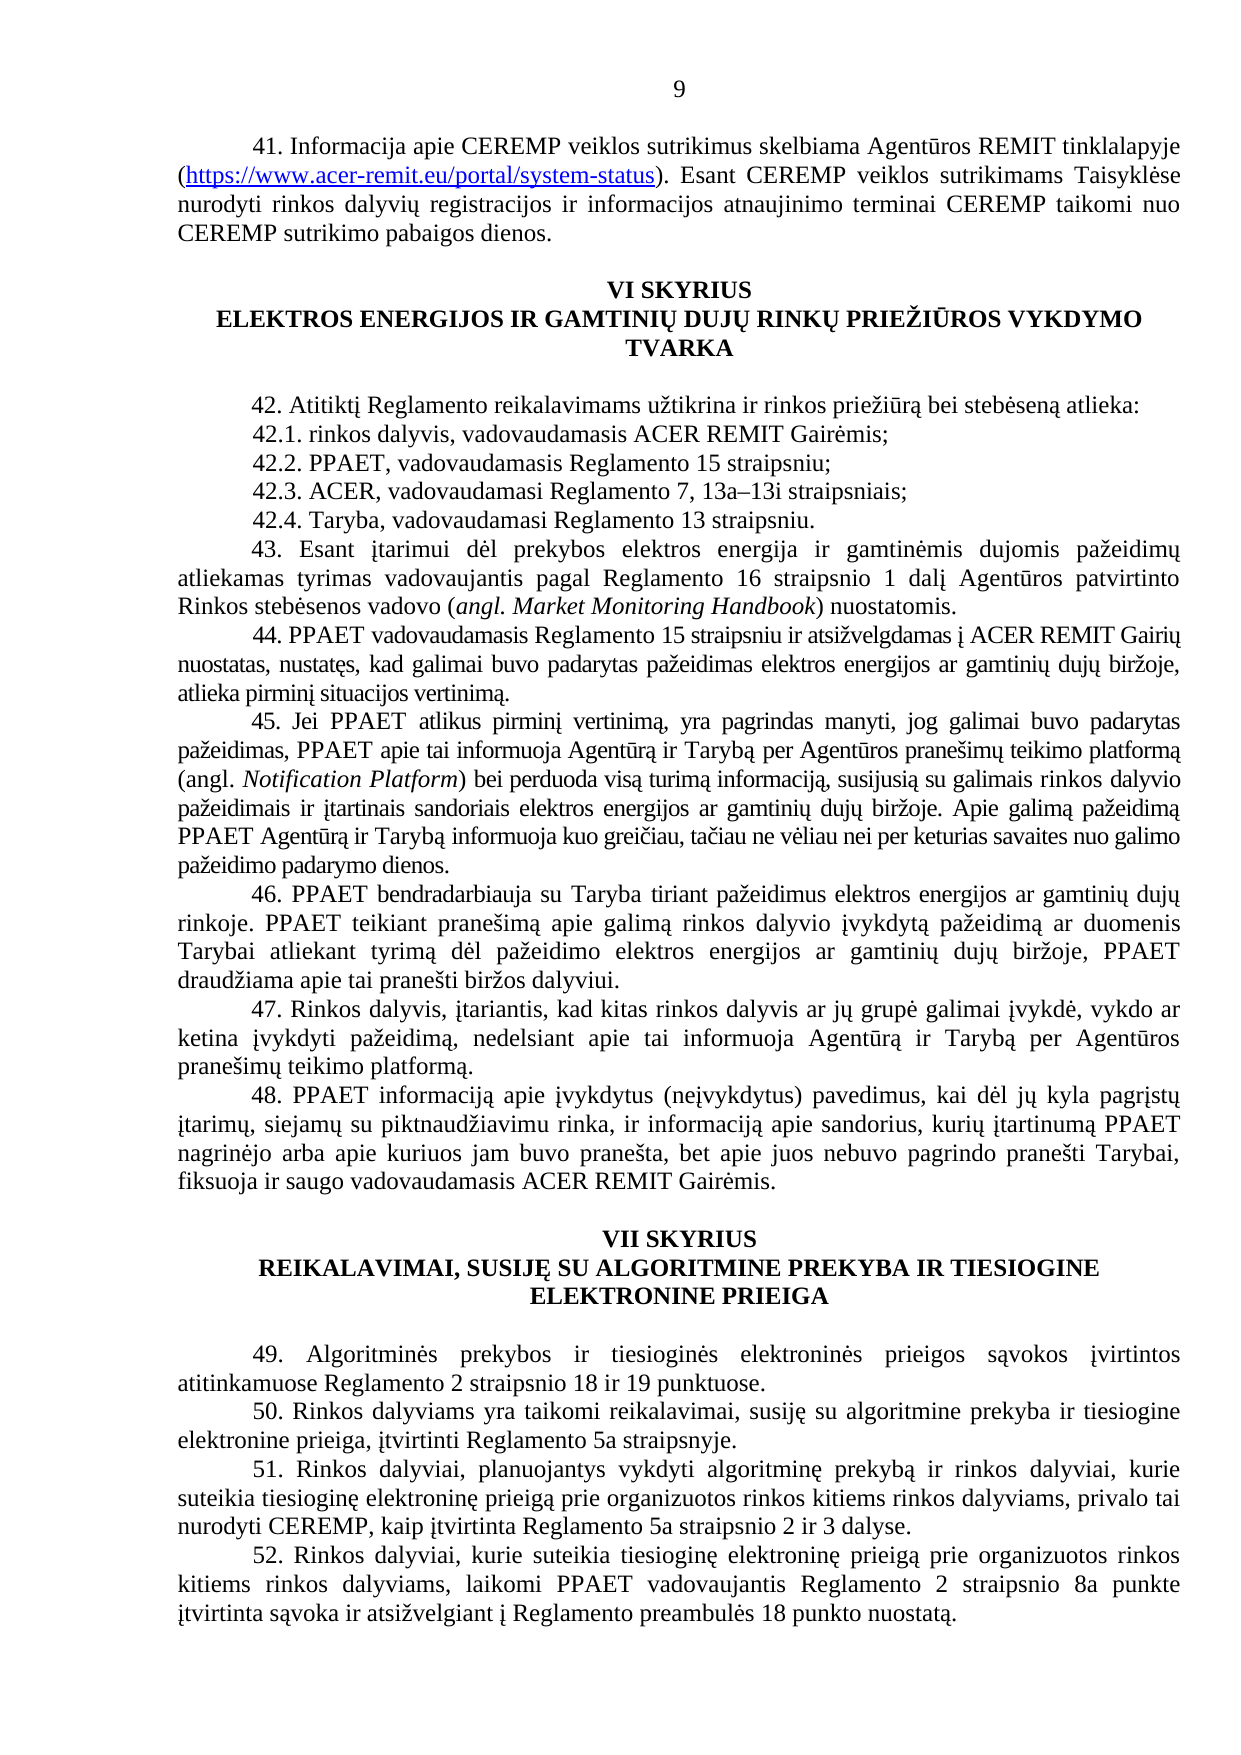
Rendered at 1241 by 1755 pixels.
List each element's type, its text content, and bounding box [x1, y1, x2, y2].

text ELEKTROS ENERGIJOS IR GAMTINIŲ DUJŲ RINKŲ PRIEŽIŪROS VYKDYMO TVARKA [177, 304, 1181, 361]
text 42. Atitiktį Reglamento reikalavimams užtikrina ir rinkos priežiūrą bei stebėseną atlieka: [177, 390, 1181, 419]
text 47. Rinkos dalyvis, įtariantis, kad kitas rinkos dalyvis ar jų grupė galimai įvykdė, vykdo ar ketina įvykdyti pažeidimą, nedelsiant apie tai informuoja Agentūrą ir Tarybą per Agentūros pranešimų teikimo platformą. [177, 994, 1181, 1080]
text 42.2. PPAET, vadovaudamasis Reglamento 15 straipsniu; [177, 448, 1181, 476]
text 49. Algoritminės prekybos ir tiesioginės elektroninės prieigos sąvokos įvirtintos atitinkamuose Reglamento 2 straipsnio 18 ir 19 punktuose. [177, 1339, 1181, 1396]
text 42.4. Taryba, vadovaudamasi Reglamento 13 straipsniu. [177, 505, 1181, 534]
text 51. Rinkos dalyviai, planuojantys vykdyti algoritminę prekybą ir rinkos dalyviai, kurie suteikia tiesioginę elektroninę prieigą prie organizuotos rinkos kitiems rinkos dalyviams, privalo tai nurodyti CEREMP, kaip įtvirtinta Reglamento 5a straipsnio 2 ir 3 dalyse. [177, 1454, 1181, 1540]
text 42.3. ACER, vadovaudamasi Reglamento 7, 13a–13i straipsniais; [177, 476, 1181, 505]
text REIKALAVIMAI, SUSIJĘ SU ALGORITMINE PREKYBA IR TIESIOGINE ELEKTRONINE PRIEIGA [177, 1253, 1181, 1310]
text VII SKYRIUS [177, 1224, 1181, 1253]
text VI SKYRIUS [177, 275, 1181, 304]
text 48. PPAET informaciją apie įvykdytus (neįvykdytus) pavedimus, kai dėl jų kyla pagrįstų įtarimų, siejamų su piktnaudžiavimu rinka, ir informaciją apie sandorius, kurių įtartinumą PPAET nagrinėjo arba apie kuriuos jam buvo pranešta, bet apie juos nebuvo pagrindo pranešti Tarybai, fiksuoja ir saugo vadovaudamasis ACER REMIT Gairėmis. [177, 1080, 1181, 1195]
text 46. PPAET bendradarbiauja su Taryba tiriant pažeidimus elektros energijos ar gamtinių dujų rinkoje. PPAET teikiant pranešimą apie galimą rinkos dalyvio įvykdytą pažeidimą ar duomenis Tarybai atliekant tyrimą dėl pažeidimo elektros energijos ar gamtinių dujų biržoje, PPAET draudžiama apie tai pranešti biržos dalyviui. [177, 879, 1181, 994]
text 50. Rinkos dalyviams yra taikomi reikalavimai, susiję su algoritmine prekyba ir tiesiogine elektronine prieiga, įtvirtinti Reglamento 5a straipsnyje. [177, 1396, 1181, 1454]
text 44. PPAET vadovaudamasis Reglamento 15 straipsniu ir atsižvelgdamas į ACER REMIT Gairių nuostatas, nustatęs, kad galimai buvo padarytas pažeidimas elektros energijos ar gamtinių dujų biržoje, atlieka pirminį situacijos vertinimą. [177, 620, 1181, 706]
text 52. Rinkos dalyviai, kurie suteikia tiesioginę elektroninę prieigą prie organizuotos rinkos kitiems rinkos dalyviams, laikomi PPAET vadovaujantis Reglamento 2 straipsnio 8a punkte įtvirtinta sąvoka ir atsižvelgiant į Reglamento preambulės 18 punkto nuostatą. [177, 1540, 1181, 1626]
text 45. Jei PPAET atlikus pirminį vertinimą, yra pagrindas manyti, jog galimai buvo padarytas pažeidimas, PPAET apie tai informuoja Agentūrą ir Tarybą per Agentūros pranešimų teikimo platformą (angl. Notification Platform) bei perduoda visą turimą informaciją, susijusią su galimais rinkos dalyvio pažeidimais ir įtartinais sandoriais elektros energijos ar gamtinių dujų biržoje. Apie galimą pažeidimą PPAET Agentūrą ir Tarybą informuoja kuo greičiau, tačiau ne vėliau nei per keturias savaites nuo galimo pažeidimo padarymo dienos. [177, 706, 1181, 879]
text 43. Esant įtarimui dėl prekybos elektros energija ir gamtinėmis dujomis pažeidimų atliekamas tyrimas vadovaujantis pagal Reglamento 16 straipsnio 1 dalį Agentūros patvirtinto Rinkos stebėsenos vadovo (angl. Market Monitoring Handbook) nuostatomis. [177, 534, 1181, 620]
text 41. Informacija apie CEREMP veiklos sutrikimus skelbiama Agentūros REMIT tinklalapyje (https://www.acer-remit.eu/portal/system-status). Esant CEREMP veiklos sutrikimams Taisyklėse nurodyti rinkos dalyvių registracijos ir informacijos atnaujinimo terminai CEREMP taikomi nuo CEREMP sutrikimo pabaigos dienos. [177, 131, 1181, 246]
text 42.1. rinkos dalyvis, vadovaudamasis ACER REMIT Gairėmis; [177, 419, 1181, 448]
